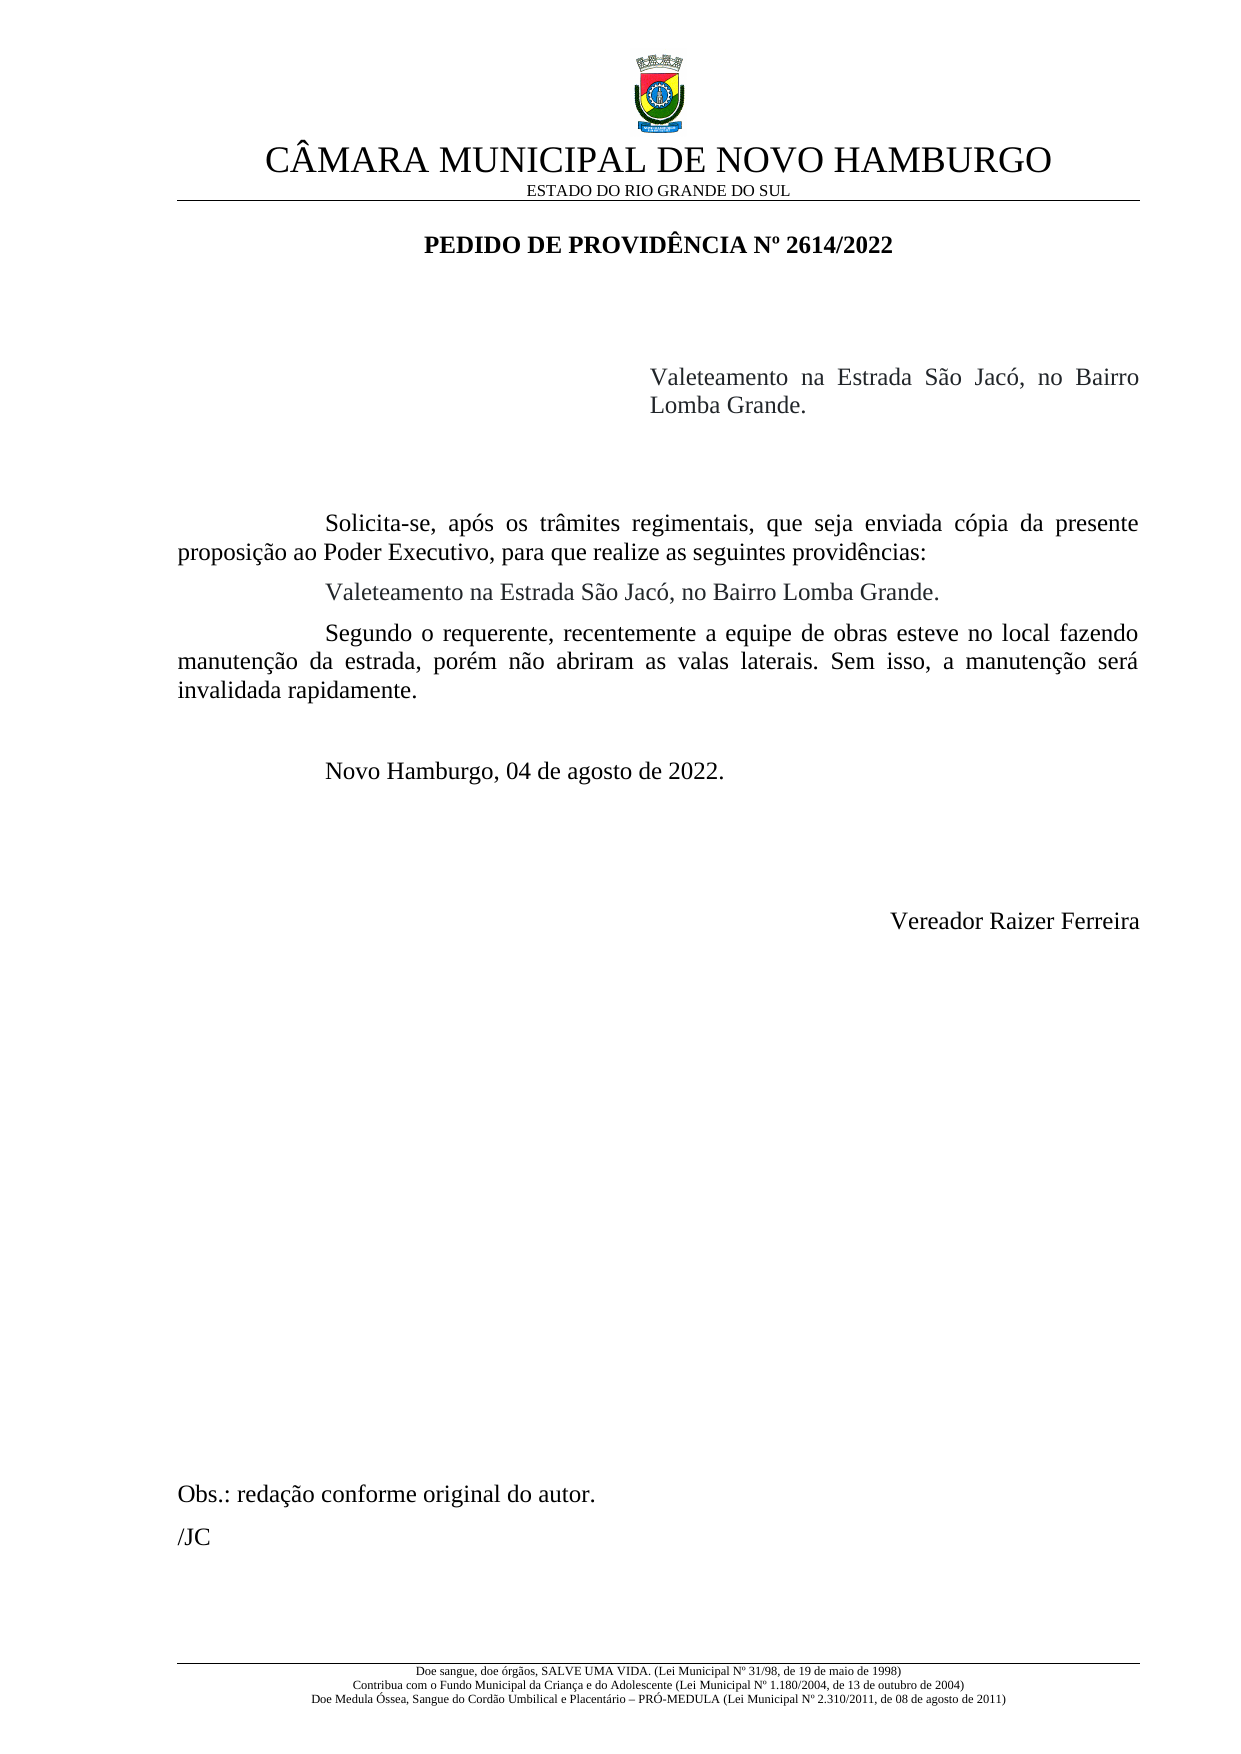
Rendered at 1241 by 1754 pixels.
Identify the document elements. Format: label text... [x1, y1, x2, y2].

text PEDIDO DE PROVIDÊNCIA Nº 2614/2022 [177, 230, 1140, 259]
text Solicita-se, após os trâmites regimentais, que seja enviada cópia da presente proposição ao Poder Executivo, para que realize as seguintes providências: [177, 508, 1140, 565]
text Novo Hamburgo, 04 de agosto de 2022. [177, 756, 1140, 785]
text Vereador Raizer Ferreira [177, 906, 1140, 935]
text Valeteamento na Estrada São Jacó, no Bairro Lomba Grande. [649, 362, 1140, 419]
text Segundo o requerente, recentemente a equipe de obras esteve no local fazendo manutenção da estrada, porém não abriram as valas laterais. Sem isso, a manutenção será invalidada rapidamente. [177, 618, 1140, 704]
text /JC [177, 1522, 1140, 1551]
text Valeteamento na Estrada São Jacó, no Bairro Lomba Grande. [177, 577, 1140, 606]
text Obs.: redação conforme original do autor. [177, 1479, 1140, 1508]
picture [630, 48, 687, 137]
